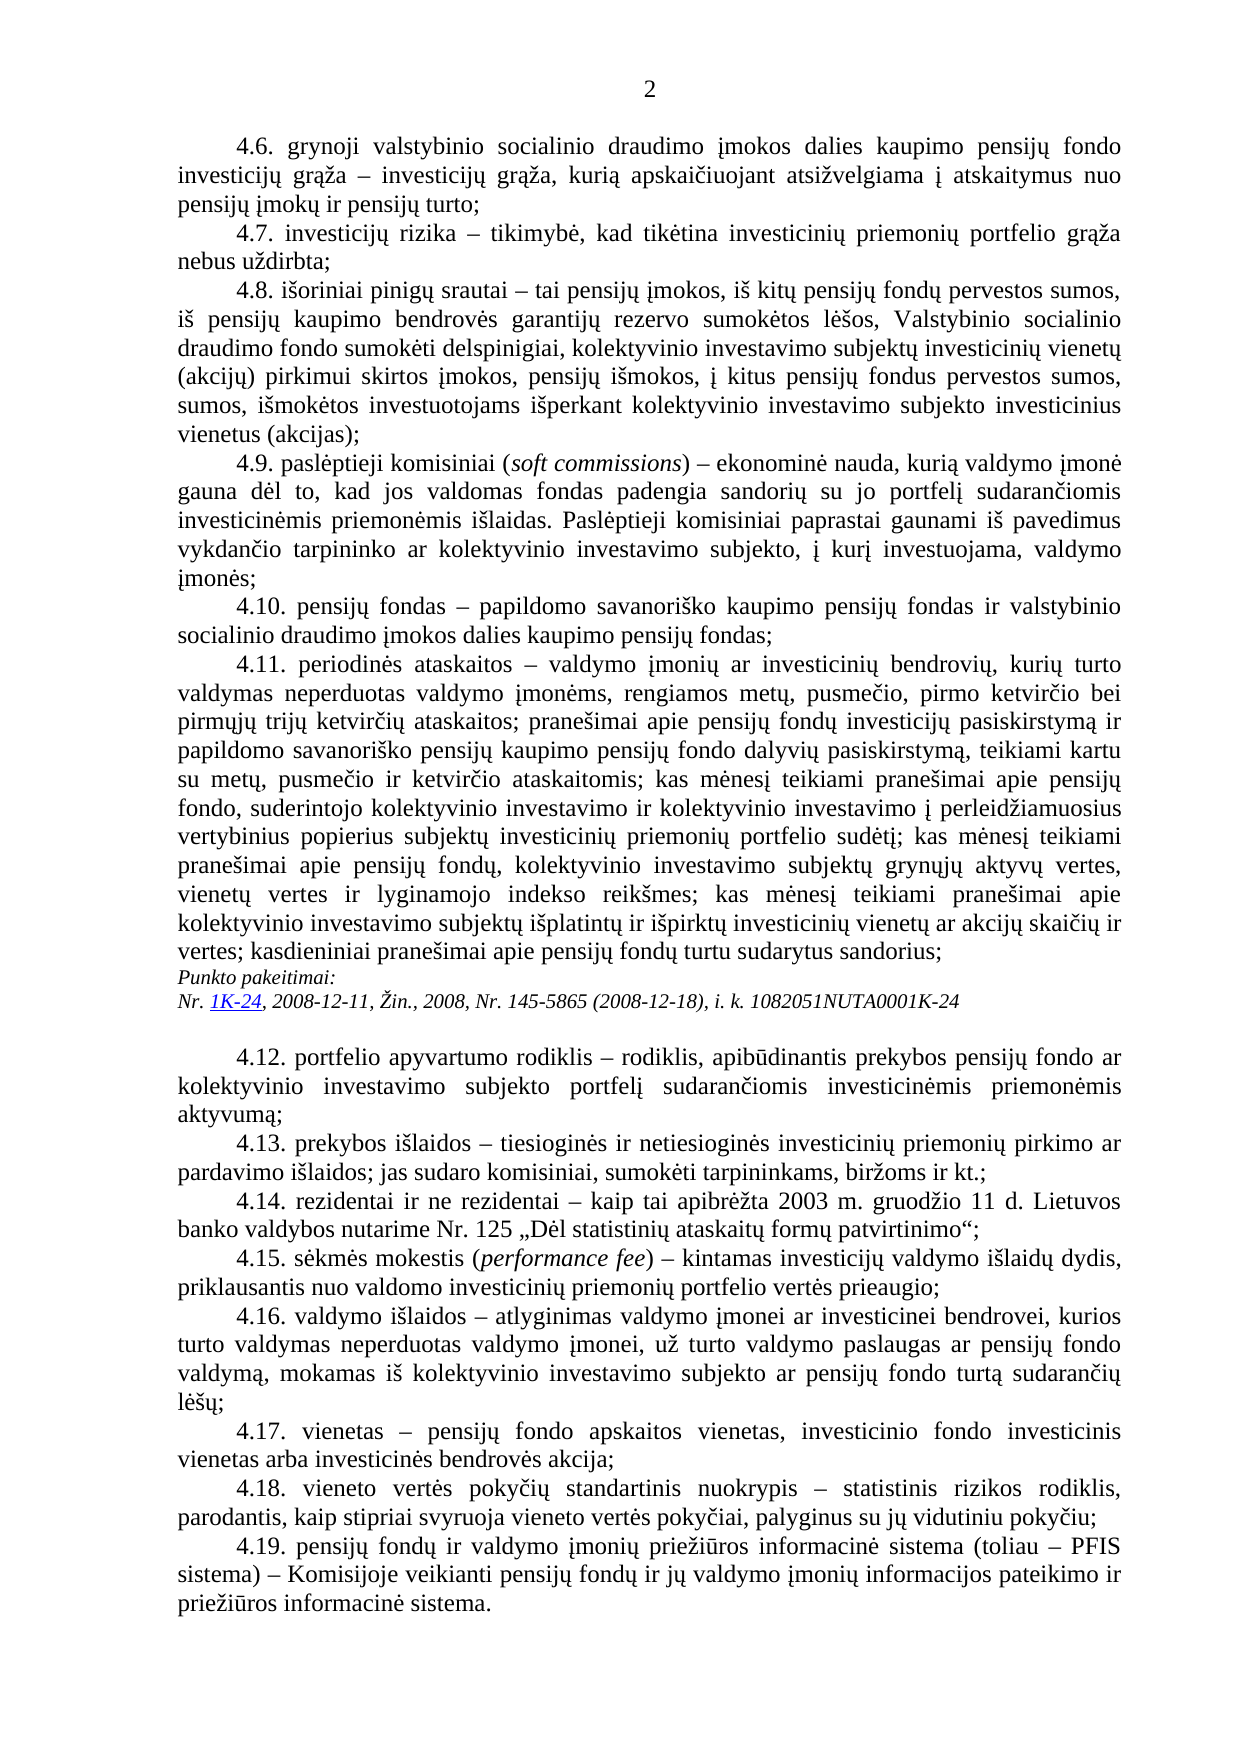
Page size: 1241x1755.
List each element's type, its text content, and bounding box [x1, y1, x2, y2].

text Punkto pakeitimai: [177, 965, 1122, 989]
text 4.18. vieneto vertės pokyčių standartinis nuokrypis – statistinis rizikos rodiklis, parodantis, kaip stipriai svyruoja vieneto vertės pokyčiai, palyginus su jų vidutiniu pokyčiu; [177, 1473, 1122, 1531]
text Nr. 1K-24, 2008-12-11, Žin., 2008, Nr. 145-5865 (2008-12-18), i. k. 1082051NUTA0001K-24 [177, 989, 1122, 1013]
text 4.10. pensijų fondas – papildomo savanoriško kaupimo pensijų fondas ir valstybinio socialinio draudimo įmokos dalies kaupimo pensijų fondas; [177, 591, 1122, 649]
text 4.16. valdymo išlaidos – atlyginimas valdymo įmonei ar investicinei bendrovei, kurios turto valdymas neperduotas valdymo įmonei, už turto valdymo paslaugas ar pensijų fondo valdymą, mokamas iš kolektyvinio investavimo subjekto ar pensijų fondo turtą sudarančių lėšų; [177, 1301, 1122, 1416]
text 4.7. investicijų rizika – tikimybė, kad tikėtina investicinių priemonių portfelio grąža nebus uždirbta; [177, 218, 1122, 275]
text 4.8. išoriniai pinigų srautai – tai pensijų įmokos, iš kitų pensijų fondų pervestos sumos, iš pensijų kaupimo bendrovės garantijų rezervo sumokėtos lėšos, Valstybinio socialinio draudimo fondo sumokėti delspinigiai, kolektyvinio investavimo subjektų investicinių vienetų (akcijų) pirkimui skirtos įmokos, pensijų išmokos, į kitus pensijų fondus pervestos sumos, sumos, išmokėtos investuotojams išperkant kolektyvinio investavimo subjekto investicinius vienetus (akcijas); [177, 275, 1122, 448]
text 4.14. rezidentai ir ne rezidentai – kaip tai apibrėžta 2003 m. gruodžio 11 d. Lietuvos banko valdybos nutarime Nr. 125 „Dėl statistinių ataskaitų formų patvirtinimo“; [177, 1186, 1122, 1243]
text 4.9. paslėptieji komisiniai (soft commissions) – ekonominė nauda, kurią valdymo įmonė gauna dėl to, kad jos valdomas fondas padengia sandorių su jo portfelį sudarančiomis investicinėmis priemonėmis išlaidas. Paslėptieji komisiniai paprastai gaunami iš pavedimus vykdančio tarpininko ar kolektyvinio investavimo subjekto, į kurį investuojama, valdymo įmonės; [177, 448, 1122, 591]
text 4.12. portfelio apyvartumo rodiklis – rodiklis, apibūdinantis prekybos pensijų fondo ar kolektyvinio investavimo subjekto portfelį sudarančiomis investicinėmis priemonėmis aktyvumą; [177, 1042, 1122, 1128]
text 4.17. vienetas – pensijų fondo apskaitos vienetas, investicinio fondo investicinis vienetas arba investicinės bendrovės akcija; [177, 1416, 1122, 1473]
text 4.19. pensijų fondų ir valdymo įmonių priežiūros informacinė sistema (toliau – PFIS sistema) – Komisijoje veikianti pensijų fondų ir jų valdymo įmonių informacijos pateikimo ir priežiūros informacinė sistema. [177, 1531, 1122, 1617]
text 4.13. prekybos išlaidos – tiesioginės ir netiesioginės investicinių priemonių pirkimo ar pardavimo išlaidos; jas sudaro komisiniai, sumokėti tarpininkams, biržoms ir kt.; [177, 1128, 1122, 1186]
text 4.6. grynoji valstybinio socialinio draudimo įmokos dalies kaupimo pensijų fondo investicijų grąža – investicijų grąža, kurią apskaičiuojant atsižvelgiama į atskaitymus nuo pensijų įmokų ir pensijų turto; [177, 131, 1122, 218]
text 4.15. sėkmės mokestis (performance fee) – kintamas investicijų valdymo išlaidų dydis, priklausantis nuo valdomo investicinių priemonių portfelio vertės prieaugio; [177, 1243, 1122, 1301]
text 4.11. periodinės ataskaitos – valdymo įmonių ar investicinių bendrovių, kurių turto valdymas neperduotas valdymo įmonėms, rengiamos metų, pusmečio, pirmo ketvirčio bei pirmųjų trijų ketvirčių ataskaitos; pranešimai apie pensijų fondų investicijų pasiskirstymą ir papildomo savanoriško pensijų kaupimo pensijų fondo dalyvių pasiskirstymą, teikiami kartu su metų, pusmečio ir ketvirčio ataskaitomis; kas mėnesį teikiami pranešimai apie pensijų fondo, suderintojo kolektyvinio investavimo ir kolektyvinio investavimo į perleidžiamuosius vertybinius popierius subjektų investicinių priemonių portfelio sudėtį; kas mėnesį teikiami pranešimai apie pensijų fondų, kolektyvinio investavimo subjektų grynųjų aktyvų vertes, vienetų vertes ir lyginamojo indekso reikšmes; kas mėnesį teikiami pranešimai apie kolektyvinio investavimo subjektų išplatintų ir išpirktų investicinių vienetų ar akcijų skaičių ir vertes; kasdieniniai pranešimai apie pensijų fondų turtu sudarytus sandorius; [177, 649, 1122, 965]
